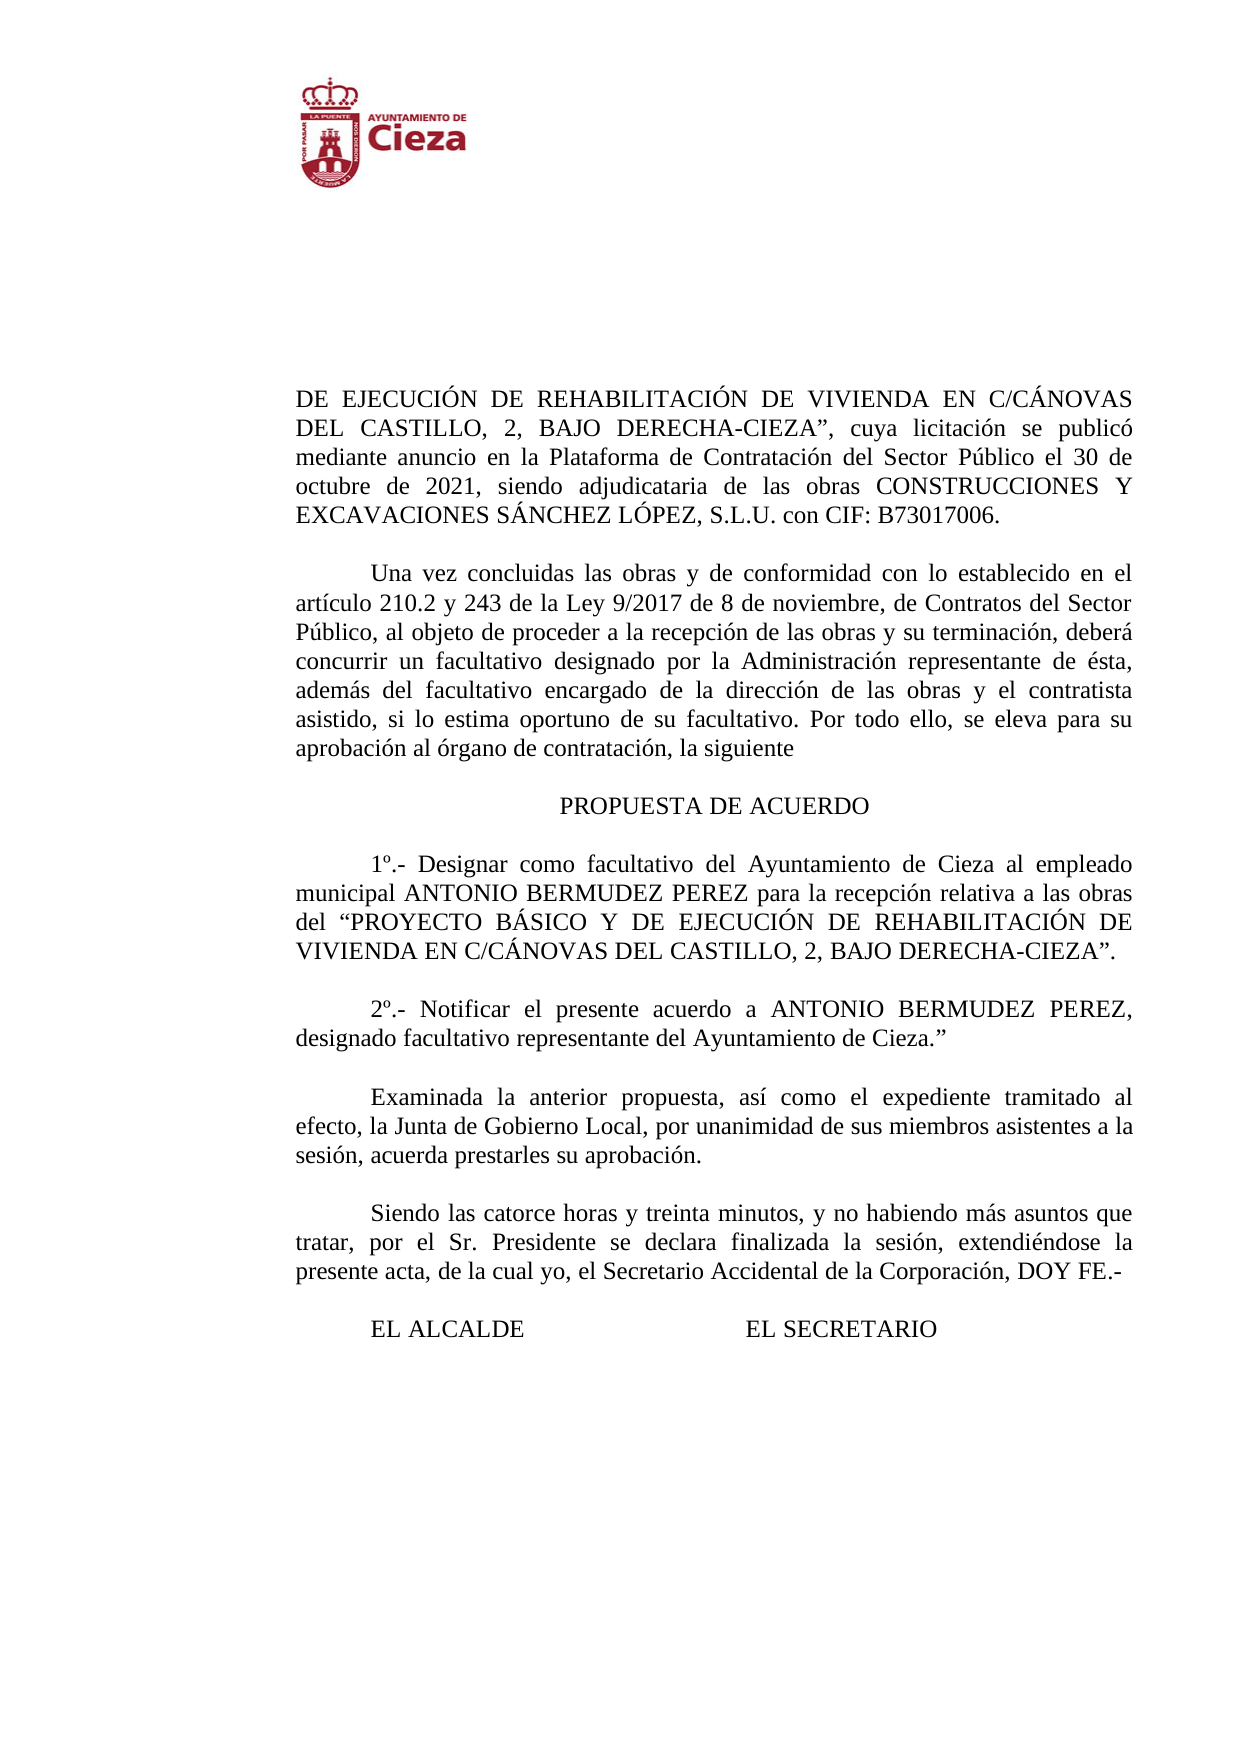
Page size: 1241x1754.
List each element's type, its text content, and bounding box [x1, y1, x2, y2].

picture [297, 73, 470, 193]
text Examinada la anterior propuesta, así como el expediente tramitado al efecto, la Junta de Gobierno Local, por unanimidad de sus miembros asistentes a la sesión, acuerda prestarles su aprobación. [295, 1081, 1134, 1169]
text PROPUESTA DE ACUERDO [295, 791, 1134, 820]
text 2º.- Notificar el presente acuerdo a ANTONIO BERMUDEZ PEREZ, designado facultativo representante del Ayuntamiento de Cieza.” [295, 994, 1134, 1052]
text Siendo las catorce horas y treinta minutos, y no habiendo más asuntos que tratar, por el Sr. Presidente se declara finalizada la sesión, extendiéndose la presente acta, de la cual yo, el Secretario Accidental de la Corporación, DOY FE.- [295, 1198, 1134, 1285]
text 1º.- Designar como facultativo del Ayuntamiento de Cieza al empleado municipal ANTONIO BERMUDEZ PEREZ para la recepción relativa a las obras del “PROYECTO BÁSICO Y DE EJECUCIÓN DE REHABILITACIÓN DE VIVIENDA EN C/CÁNOVAS DEL CASTILLO, 2, BAJO DERECHA-CIEZA”. [295, 849, 1134, 965]
text EL ALCALDE EL SECRETARIO [295, 1314, 1134, 1343]
text Una vez concluidas las obras y de conformidad con lo establecido en el artículo 210.2 y 243 de la Ley 9/2017 de 8 de noviembre, de Contratos del Sector Público, al objeto de proceder a la recepción de las obras y su terminación, deberá concurrir un facultativo designado por la Administración representante de ésta, además del facultativo encargado de la dirección de las obras y el contratista asistido, si lo estima oportuno de su facultativo. Por todo ello, se eleva para su aprobación al órgano de contratación, la siguiente [295, 558, 1134, 762]
text DE EJECUCIÓN DE REHABILITACIÓN DE VIVIENDA EN C/CÁNOVAS DEL CASTILLO, 2, BAJO DERECHA-CIEZA”, cuya licitación se publicó mediante anuncio en la Plataforma de Contratación del Sector Público el 30 de octubre de 2021, siendo adjudicataria de las obras CONSTRUCCIONES Y EXCAVACIONES SÁNCHEZ LÓPEZ, S.L.U. con CIF: B73017006. [295, 384, 1134, 529]
